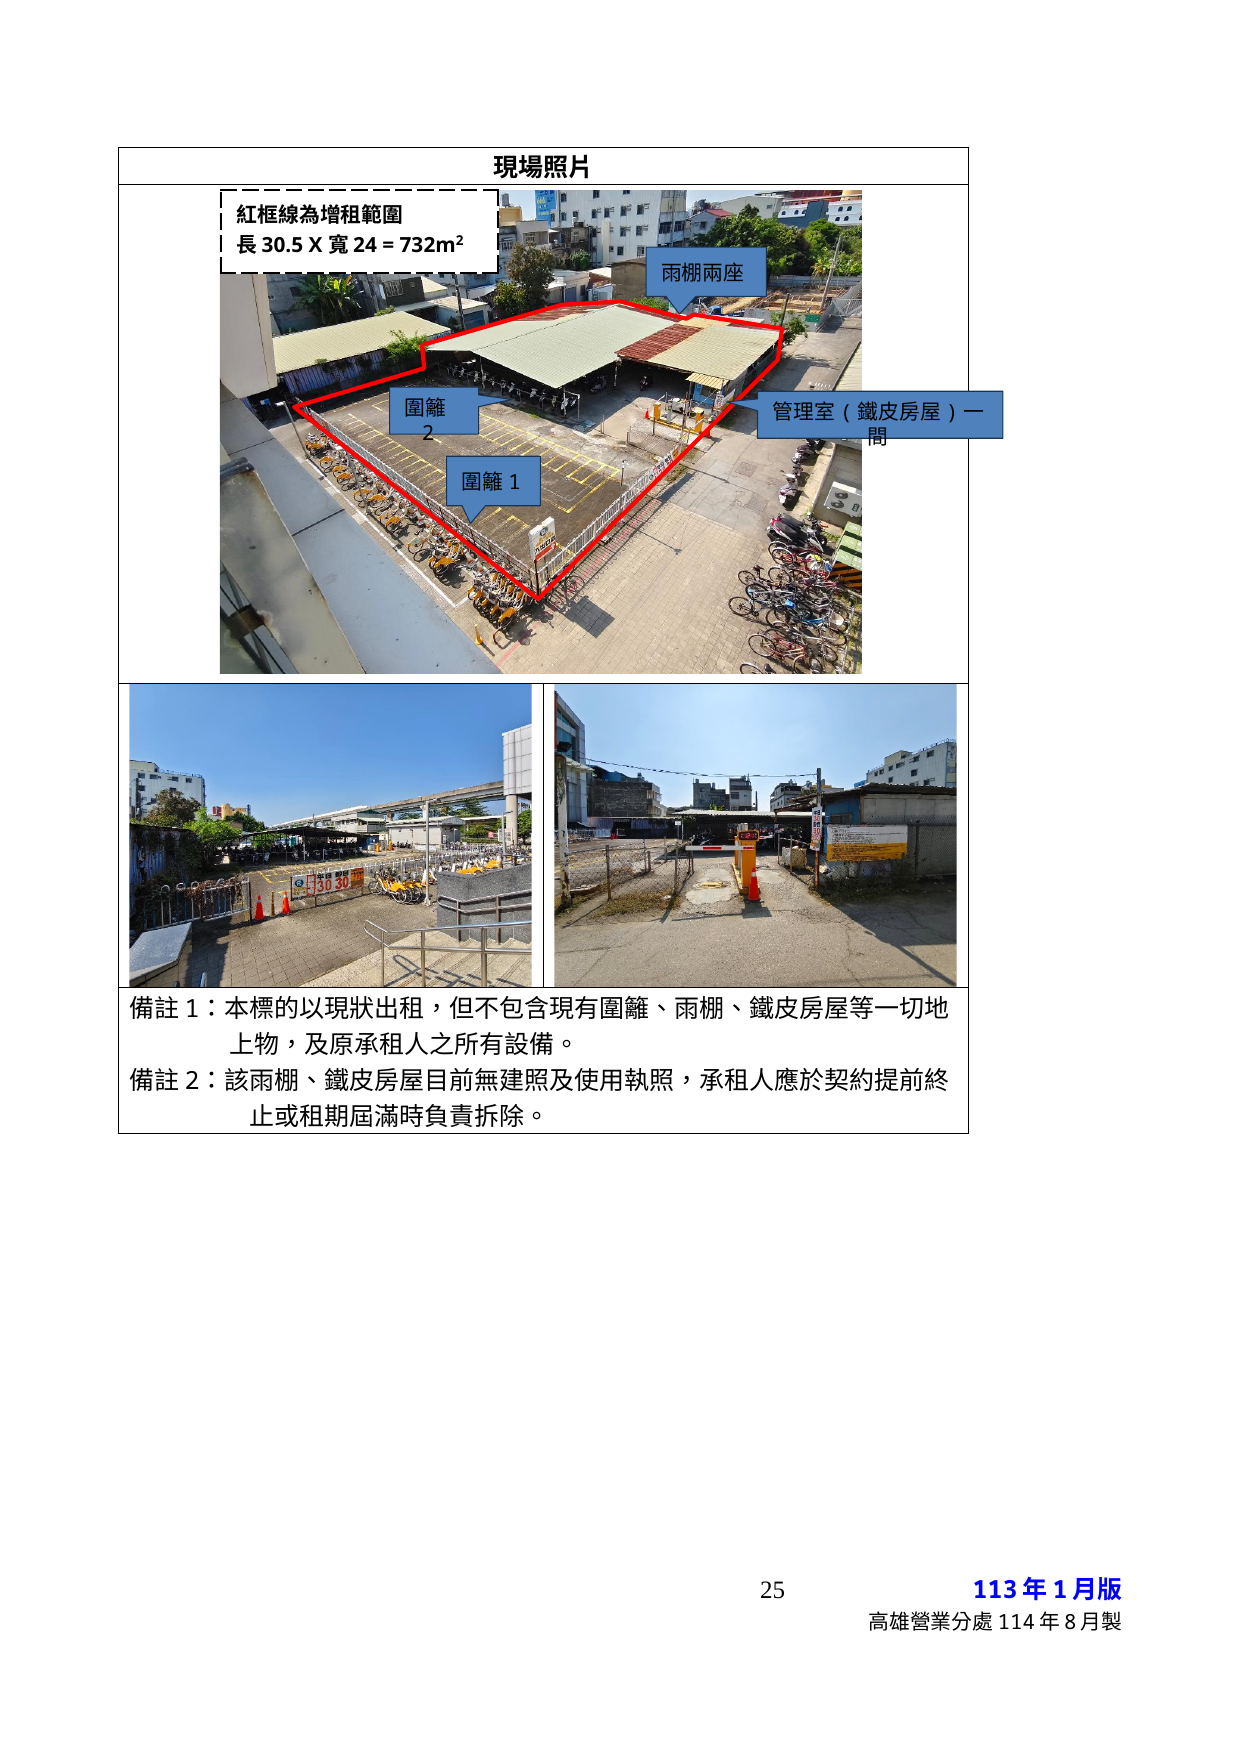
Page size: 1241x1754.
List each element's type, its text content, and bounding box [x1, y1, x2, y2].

table_cell [957, 684, 968, 987]
table_cell [544, 684, 554, 987]
table_header 現場照片 [119, 148, 968, 184]
table_cell [119, 684, 129, 987]
table_cell [119, 185, 968, 683]
table_cell [532, 684, 543, 987]
table_cell 備註1：本標的以現狀出租，但不包含現有圍籬、雨棚、鐵皮房屋等一切地上物，及原承租人之所有設備。 備註2：該雨棚、鐵皮房屋目前無建照及使用執照，承租人應於契約提前終 止或租期屆滿時負責拆除。 [119, 988, 968, 1133]
